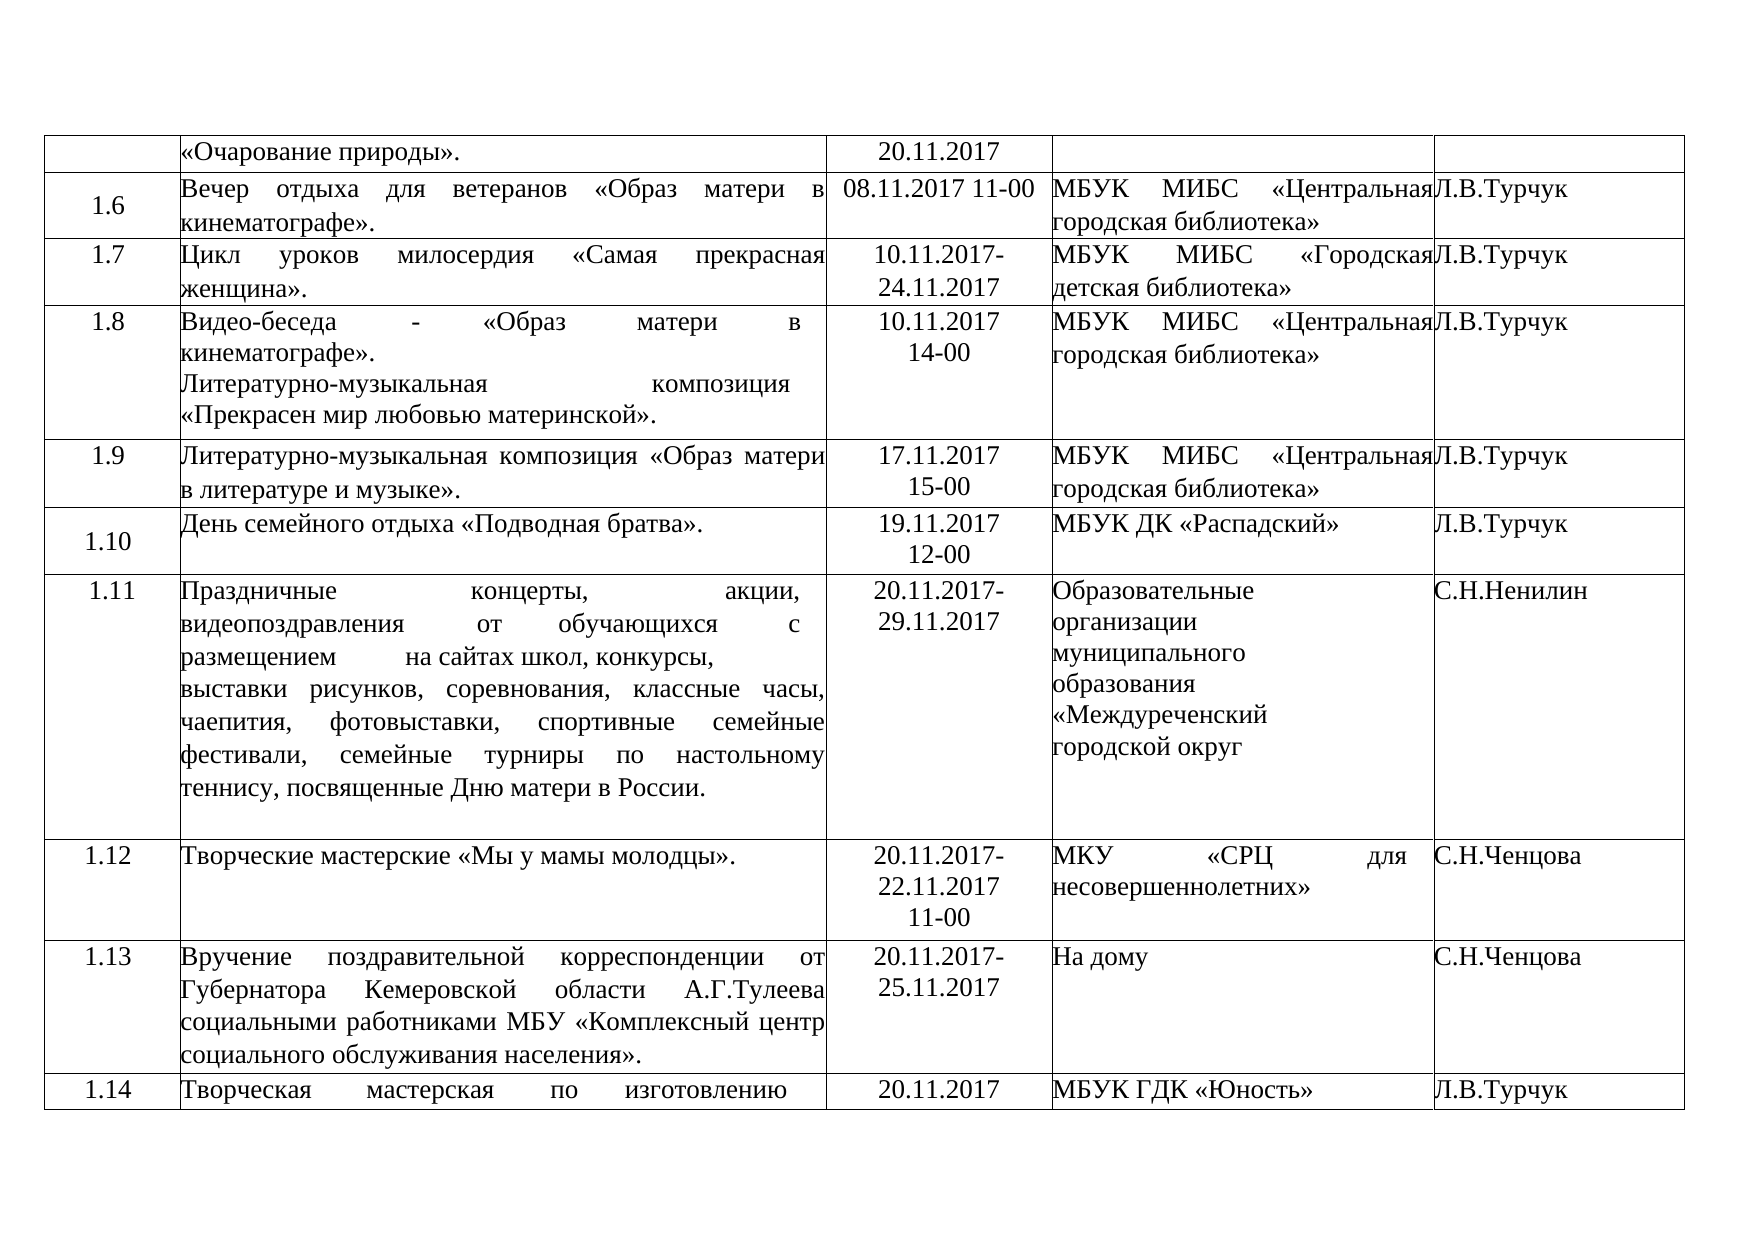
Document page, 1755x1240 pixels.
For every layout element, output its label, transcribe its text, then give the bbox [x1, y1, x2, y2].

table_cell 20.11.2017 [827, 1104, 1052, 1109]
table_cell Л.В.Турчук [1435, 269, 1684, 305]
table_cell 20.11.2017- 29.11.2017 [827, 636, 1052, 839]
table_cell Л.В.Турчук [1435, 471, 1684, 507]
table_header [45, 136, 180, 172]
table_cell МКУ «СРЦ для несовершеннолетних» [1053, 901, 1433, 940]
table_cell День семейного отдыха «Подводная братва». [181, 538, 826, 574]
table_cell 1.6 [45, 173, 180, 238]
table_cell 1.8 [45, 306, 180, 439]
table_cell 20.11.2017- 25.11.2017 [827, 1003, 1052, 1073]
table_cell МБУК ГДК «Юность» [1053, 1104, 1433, 1109]
table_cell Л.В.Турчук [1435, 336, 1684, 439]
table_cell 19.11.2017 12-00 [827, 569, 1052, 574]
table_cell МБУК МИБС «Центральная городская библиотека» [1053, 503, 1433, 507]
table_header [1435, 136, 1684, 172]
table_cell На дому [1053, 971, 1433, 1073]
table_cell 1.11 [45, 605, 180, 839]
table_cell 08.11.2017 11-00 [827, 203, 1052, 238]
table_cell 1.13 [45, 941, 180, 1073]
table_cell 1.14 [45, 1074, 180, 1109]
table_cell Л.В.Турчук [1435, 538, 1684, 574]
table_cell С.Н.Ненилин [1435, 605, 1684, 839]
table_cell 1.12 [45, 840, 180, 940]
table_cell Образовательные организации муниципального образования «Междуреченский городской округ [1053, 761, 1433, 839]
table_cell 1.10 [45, 508, 180, 574]
table_cell 17.11.2017 15-00 [827, 502, 1052, 507]
table_cell 20.11.2017- 22.11.2017 11-00 [827, 932, 1052, 940]
table_cell Видео-беседа - «Образ матери в кинематографе». Литературно-музыкальная композиция «Прекрасен мир любовью материнской». [181, 429, 826, 439]
table_cell Л.В.Турчук [1435, 203, 1684, 238]
table_cell 10.11.2017 14-00 [827, 367, 1052, 439]
table_cell МБУК ДК «Распадский» [1053, 538, 1433, 574]
table_cell С.Н.Ченцова [1435, 870, 1684, 940]
table_cell Творческие мастерские «Мы у мамы молодцы». [181, 870, 826, 940]
table_cell 1.7 [45, 239, 180, 305]
table_cell Л.В.Турчук [1435, 1104, 1684, 1109]
table_cell С.Н.Ченцова [1435, 971, 1684, 1073]
table_cell Праздничные концерты, акции, видеопоздравления от обучающихся с размещением на сайтах школ, конкурсы, выставки рисунков, соревнования, классные часы, чаепития, фотовыставки, спортивные семейные фестивали, семейные турниры по настольному теннису, посвященные Дню матери в России. [181, 802, 826, 839]
table_header [1053, 136, 1433, 172]
table_header «Очарование природы». [181, 166, 826, 172]
table_header 20.11.2017 [827, 166, 1052, 172]
table_cell 1.9 [45, 440, 180, 507]
table_cell МБУК МИБС «Центральная городская библиотека» [1053, 369, 1433, 439]
table_cell Творческая мастерская по изготовлению [181, 1104, 826, 1109]
